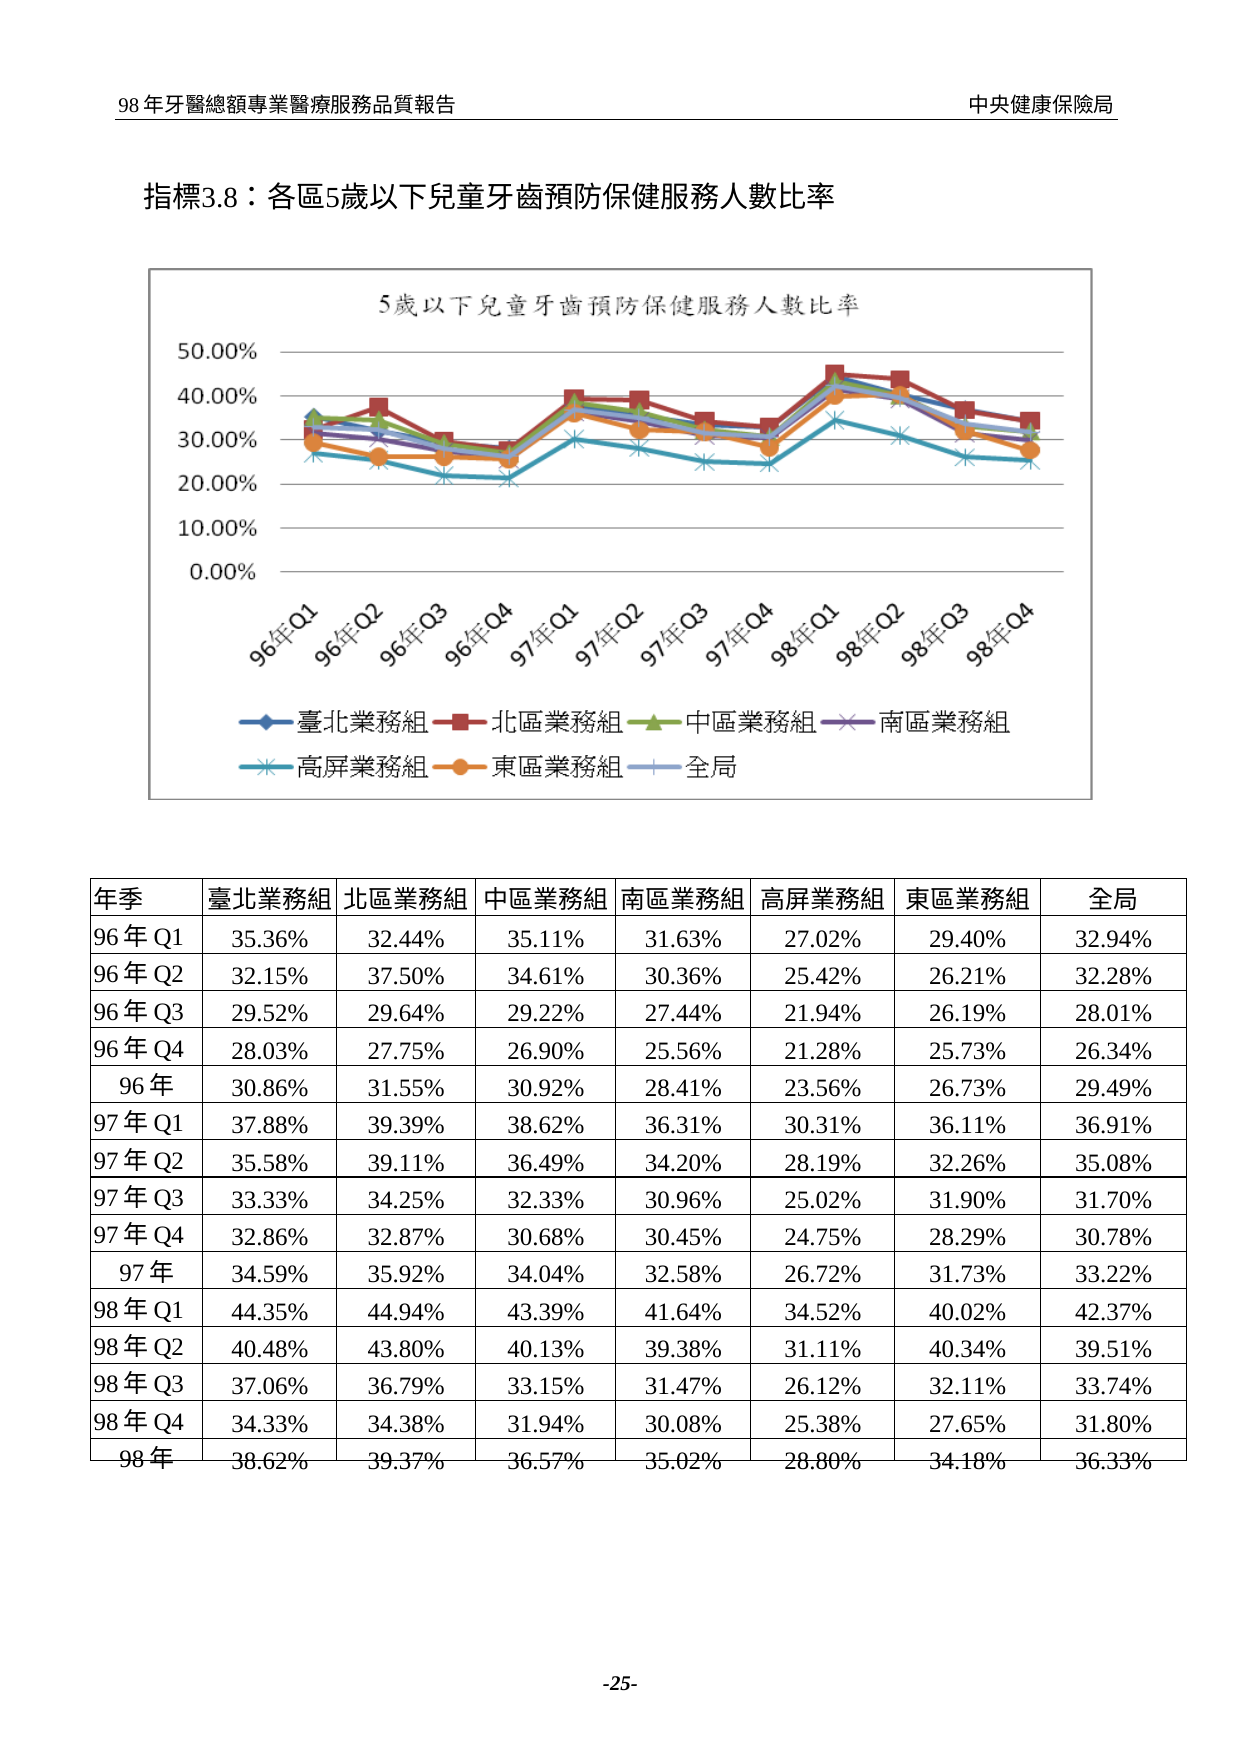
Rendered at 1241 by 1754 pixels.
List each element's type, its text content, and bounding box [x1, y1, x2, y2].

table_cell 31.70% [1041, 1178, 1186, 1214]
table_cell 39.38% [616, 1327, 750, 1363]
table_cell 23.56% [751, 1066, 894, 1102]
table_cell 96年 [91, 1066, 202, 1102]
table_cell 28.80% [751, 1439, 894, 1460]
table_cell 40.02% [895, 1289, 1040, 1326]
table_header 南區業務組 [616, 879, 750, 915]
table_cell 34.20% [616, 1140, 750, 1176]
table_cell 31.94% [476, 1401, 615, 1437]
table_cell 39.37% [337, 1439, 475, 1460]
table_cell 96年Q4 [91, 1028, 202, 1064]
table_cell 32.87% [337, 1215, 475, 1251]
table_cell 36.11% [895, 1103, 1040, 1139]
table_cell 32.44% [337, 916, 475, 953]
table_cell 40.34% [895, 1327, 1040, 1363]
table_cell 98年 [91, 1439, 202, 1460]
table_cell 37.50% [337, 954, 475, 990]
table_cell 43.39% [476, 1289, 615, 1326]
table_cell 34.04% [476, 1252, 615, 1288]
table_cell 97年Q3 [91, 1178, 202, 1214]
table_cell 98年Q1 [91, 1289, 202, 1326]
table_cell 33.74% [1041, 1364, 1186, 1400]
table_cell 31.80% [1041, 1401, 1186, 1437]
table_cell 33.33% [203, 1178, 336, 1214]
table_cell 36.31% [616, 1103, 750, 1139]
table_cell 37.88% [203, 1103, 336, 1139]
table_cell 40.13% [476, 1327, 615, 1363]
table_cell 38.62% [476, 1103, 615, 1139]
table_cell 30.68% [476, 1215, 615, 1251]
table_cell 32.86% [203, 1215, 336, 1251]
table_cell 31.63% [616, 916, 750, 953]
table_cell 39.51% [1041, 1327, 1186, 1363]
table_header 年季 [91, 879, 202, 915]
table_cell 34.52% [751, 1289, 894, 1326]
table_cell 28.03% [203, 1028, 336, 1064]
table_cell 27.44% [616, 991, 750, 1027]
table_cell 31.47% [616, 1364, 750, 1400]
table_cell 42.37% [1041, 1289, 1186, 1326]
table_cell 28.29% [895, 1215, 1040, 1251]
table_cell 36.79% [337, 1364, 475, 1400]
picture [147, 268, 1093, 800]
table_cell 30.92% [476, 1066, 615, 1102]
table_cell 97年Q4 [91, 1215, 202, 1251]
table_cell 43.80% [337, 1327, 475, 1363]
table_cell 38.62% [203, 1439, 336, 1460]
table_cell 34.59% [203, 1252, 336, 1288]
table_cell 28.01% [1041, 991, 1186, 1027]
table_cell 24.75% [751, 1215, 894, 1251]
table_cell 25.42% [751, 954, 894, 990]
table_cell 32.28% [1041, 954, 1186, 990]
table_cell 25.02% [751, 1178, 894, 1214]
table_cell 30.31% [751, 1103, 894, 1139]
text 指標3.8：各區5歲以下兒童牙齒預防保健服務人數比率 [143, 169, 1122, 217]
table_header 北區業務組 [337, 879, 475, 915]
table_cell 44.35% [203, 1289, 336, 1326]
table_cell 31.11% [751, 1327, 894, 1363]
table_cell 30.08% [616, 1401, 750, 1437]
table_cell 97年Q1 [91, 1103, 202, 1139]
table_cell 30.36% [616, 954, 750, 990]
table_header 全局 [1041, 879, 1186, 915]
table_cell 97年Q2 [91, 1140, 202, 1176]
table_cell 32.94% [1041, 916, 1186, 953]
table_cell 96年Q3 [91, 991, 202, 1027]
table_cell 27.75% [337, 1028, 475, 1064]
table_cell 27.65% [895, 1401, 1040, 1437]
table_cell 36.57% [476, 1439, 615, 1460]
table_cell 41.64% [616, 1289, 750, 1326]
table_cell 29.22% [476, 991, 615, 1027]
table_cell 40.48% [203, 1327, 336, 1363]
table_cell 39.11% [337, 1140, 475, 1176]
table_cell 31.73% [895, 1252, 1040, 1288]
table_cell 21.28% [751, 1028, 894, 1064]
table_cell 26.72% [751, 1252, 894, 1288]
table_cell 31.55% [337, 1066, 475, 1102]
table_header 臺北業務組 [203, 879, 336, 915]
table_cell 34.18% [895, 1439, 1040, 1460]
table_cell 30.45% [616, 1215, 750, 1251]
table_cell 35.11% [476, 916, 615, 953]
table_cell 96年Q1 [91, 916, 202, 953]
table_cell 96年Q2 [91, 954, 202, 990]
table_cell 35.58% [203, 1140, 336, 1176]
table_cell 28.19% [751, 1140, 894, 1176]
table_cell 29.49% [1041, 1066, 1186, 1102]
table_cell 36.33% [1041, 1439, 1186, 1460]
table_cell 44.94% [337, 1289, 475, 1326]
table_cell 35.36% [203, 916, 336, 953]
table_cell 26.21% [895, 954, 1040, 990]
table_cell 33.15% [476, 1364, 615, 1400]
table_cell 28.41% [616, 1066, 750, 1102]
table_cell 35.92% [337, 1252, 475, 1288]
table_cell 33.22% [1041, 1252, 1186, 1288]
table_cell 26.73% [895, 1066, 1040, 1102]
table_cell 34.25% [337, 1178, 475, 1214]
table_header 中區業務組 [476, 879, 615, 915]
table_cell 36.91% [1041, 1103, 1186, 1139]
table_cell 27.02% [751, 916, 894, 953]
table_cell 26.12% [751, 1364, 894, 1400]
table_cell 29.40% [895, 916, 1040, 953]
table_cell 34.61% [476, 954, 615, 990]
table_cell 31.90% [895, 1178, 1040, 1214]
table_header 東區業務組 [895, 879, 1040, 915]
table_cell 32.26% [895, 1140, 1040, 1176]
table_cell 32.15% [203, 954, 336, 990]
table_cell 26.19% [895, 991, 1040, 1027]
table_cell 98年Q4 [91, 1401, 202, 1437]
table_cell 97年 [91, 1252, 202, 1288]
table_cell 25.73% [895, 1028, 1040, 1064]
table_header 高屏業務組 [751, 879, 894, 915]
table_cell 39.39% [337, 1103, 475, 1139]
table_cell 30.86% [203, 1066, 336, 1102]
table_cell 35.08% [1041, 1140, 1186, 1176]
table_cell 32.11% [895, 1364, 1040, 1400]
table_cell 34.33% [203, 1401, 336, 1437]
table_cell 25.38% [751, 1401, 894, 1437]
table_cell 98年Q2 [91, 1327, 202, 1363]
table_cell 32.33% [476, 1178, 615, 1214]
table_cell 32.58% [616, 1252, 750, 1288]
table_cell 26.90% [476, 1028, 615, 1064]
table_cell 25.56% [616, 1028, 750, 1064]
table_cell 34.38% [337, 1401, 475, 1437]
table_cell 37.06% [203, 1364, 336, 1400]
table_cell 30.96% [616, 1178, 750, 1214]
table_cell 21.94% [751, 991, 894, 1027]
table_cell 29.64% [337, 991, 475, 1027]
table_cell 98年Q3 [91, 1364, 202, 1400]
table_cell 26.34% [1041, 1028, 1186, 1064]
table_cell 29.52% [203, 991, 336, 1027]
table_cell 35.02% [616, 1439, 750, 1460]
table_cell 30.78% [1041, 1215, 1186, 1251]
table_cell 36.49% [476, 1140, 615, 1176]
